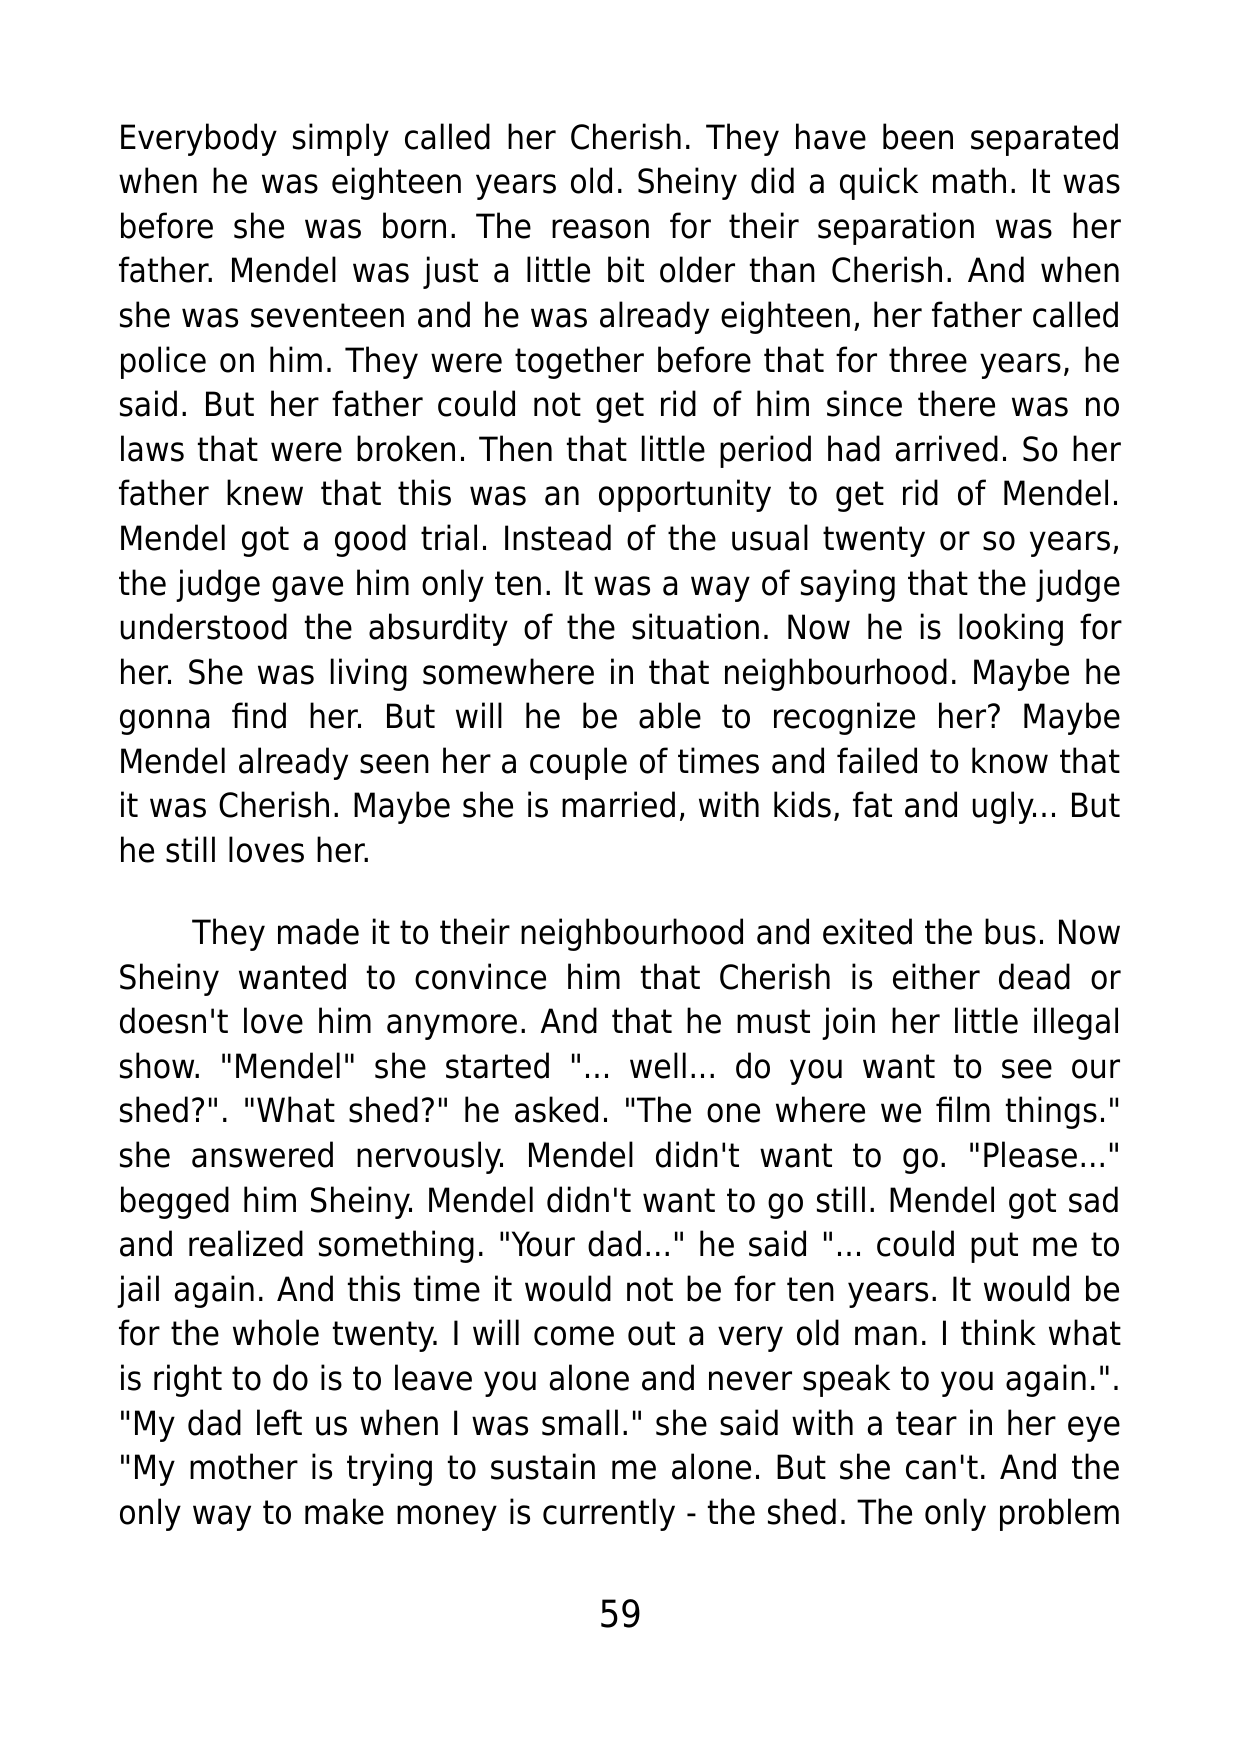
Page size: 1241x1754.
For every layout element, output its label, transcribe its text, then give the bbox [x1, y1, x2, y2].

text Everybody simply called her Cherish. They have been separated when he was eighteen years old. Sheiny did a quick math. It was before she was born. The reason for their separation was her father. Mendel was just a little bit older than Cherish. And when she was seventeen and he was already eighteen, her father called police on him. They were together before that for three years, he said. But her father could not get rid of him since there was no laws that were broken. Then that little period had arrived. So her father knew that this was an opportunity to get rid of Mendel. Mendel got a good trial. Instead of the usual twenty or so years, the judge gave him only ten. It was a way of saying that the judge understood the absurdity of the situation. Now he is looking for her. She was living somewhere in that neighbourhood. Maybe he gonna find her. But will he be able to recognize her? Maybe Mendel already seen her a couple of times and failed to know that it was Cherish. Maybe she is married, with kids, fat and ugly... But he still loves her. [118, 118, 1122, 870]
text They made it to their neighbourhood and exited the bus. Now Sheiny wanted to convince him that Cherish is either dead or doesn't love him anymore. And that he must join her little illegal show. "Mendel" she started "... well... do you want to see our shed?". "What shed?" he asked. "The one where we film things." she answered nervously. Mendel didn't want to go. "Please..." begged him Sheiny. Mendel didn't want to go still. Mendel got sad and realized something. "Your dad..." he said "... could put me to jail again. And this time it would not be for ten years. It would be for the whole twenty. I will come out a very old man. I think what is right to do is to leave you alone and never speak to you again.". "My dad left us when I was small." she said with a tear in her eye "My mother is trying to sustain me alone. But she can't. And the only way to make money is currently - the shed. The only problem [118, 913, 1122, 1532]
